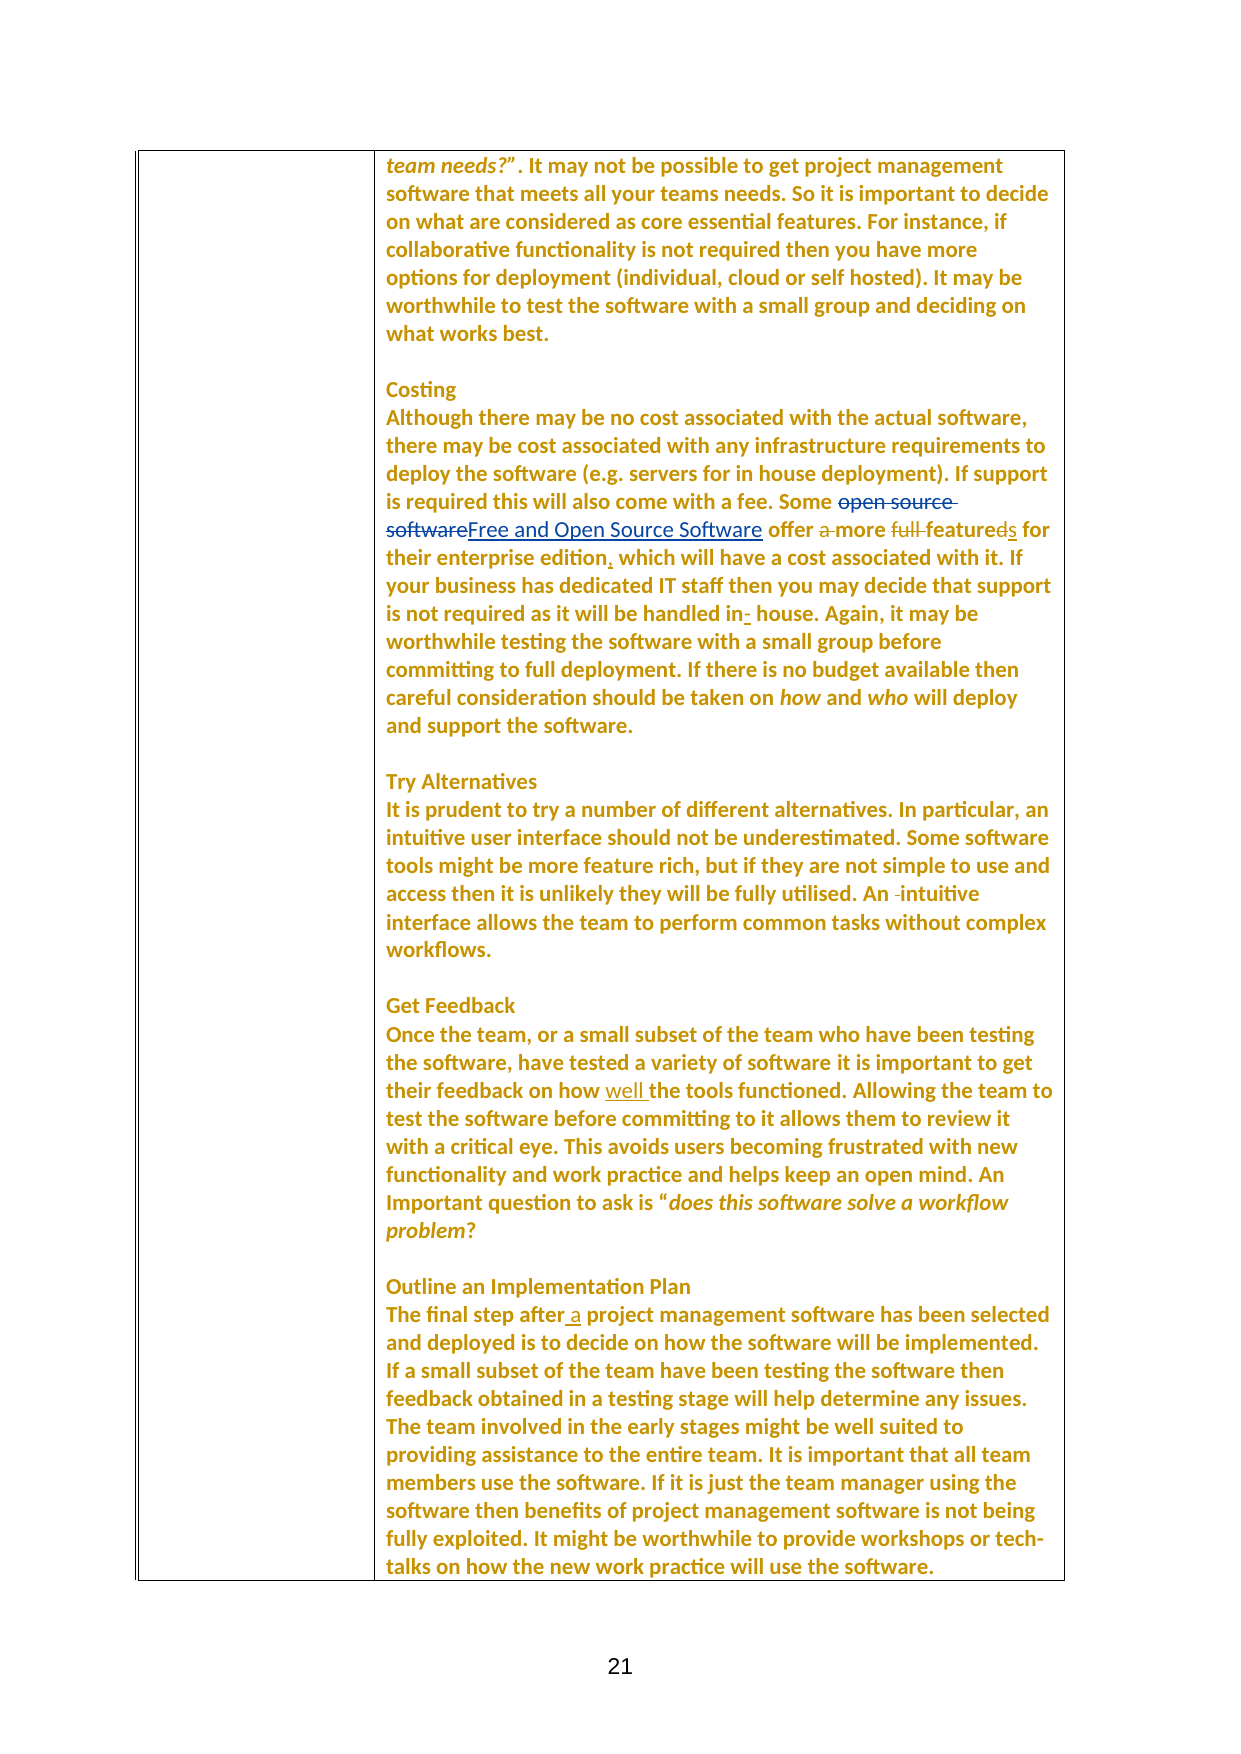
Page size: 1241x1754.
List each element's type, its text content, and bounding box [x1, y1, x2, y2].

table_cell [139, 151, 374, 1580]
table_cell Lesson 3.43 The previous sections outlined some of the main features from a selection of open source project management tools. The review demonstrated that there are different types of project management tool deployments which will depend on the type of business, the size of the business, and the available business resources and infrastructure. To decide on the selection of the correct software these factors should be taken into account. To help with this process, the following steps can be used. https://zapier.com/learn/project-management/how-to-choose-project-management-software/ Research the Main Features An important question to ask is, “will the tool offer the features the team needs?”. It may not be possible to get project management software that meets all your teams needs. So it is important to decide on what are considered as core essential features. For instance, if collaborative functionality is not required then you have more options for deployment (individual, cloud or self hosted). It may be worthwhile to test the software with a small group and deciding on what works best. Costing Although there may be no cost associated with the actual software, there may be cost associated with any infrastructure requirements to deploy the software (e.g. servers for in house deployment). If support is required this will also come with a fee. Some Free and Open Source Software offer more features for their enterprise edition, which will have a cost associated with it. If your business has dedicated IT staff then you may decide that support is not required as it will be handled in- house. Again, it may be worthwhile testing the software with a small group before committing to full deployment. If there is no budget available then careful consideration should be taken on how and who will deploy and support the software. Try Alternatives It is prudent to try a number of different alternatives. In particular, an intuitive user interface should not be underestimated. Some software tools might be more feature rich, but if they are not simple to use and access then it is unlikely they will be fully utilised. An intuitive interface allows the team to perform common tasks without complex workflows. Get Feedback Once the team, or a small subset of the team who have been testing the software, have tested a variety of software it is important to get their feedback on how well the tools functioned. Allowing the team to test the software before committing to it allows them to review it with a critical eye. This avoids users becoming frustrated with new functionality and work practice and helps keep an open mind. An Important question to ask is “does this software solve a workflow problem? Outline an Implementation Plan The final step after a project management software has been selected and deployed is to decide on how the software will be implemented. If a small subset of the team have been testing the software then feedback obtained in a testing stage will help determine any issues. The team involved in the early stages might be well suited to providing assistance to the entire team. It is important that all team members use the software. If it is just the team manager using the software then benefits of project management software is not being fully exploited. It might be worthwhile to provide workshops or tech-talks on how the new work practice will use the software. [375, 151, 1064, 1580]
